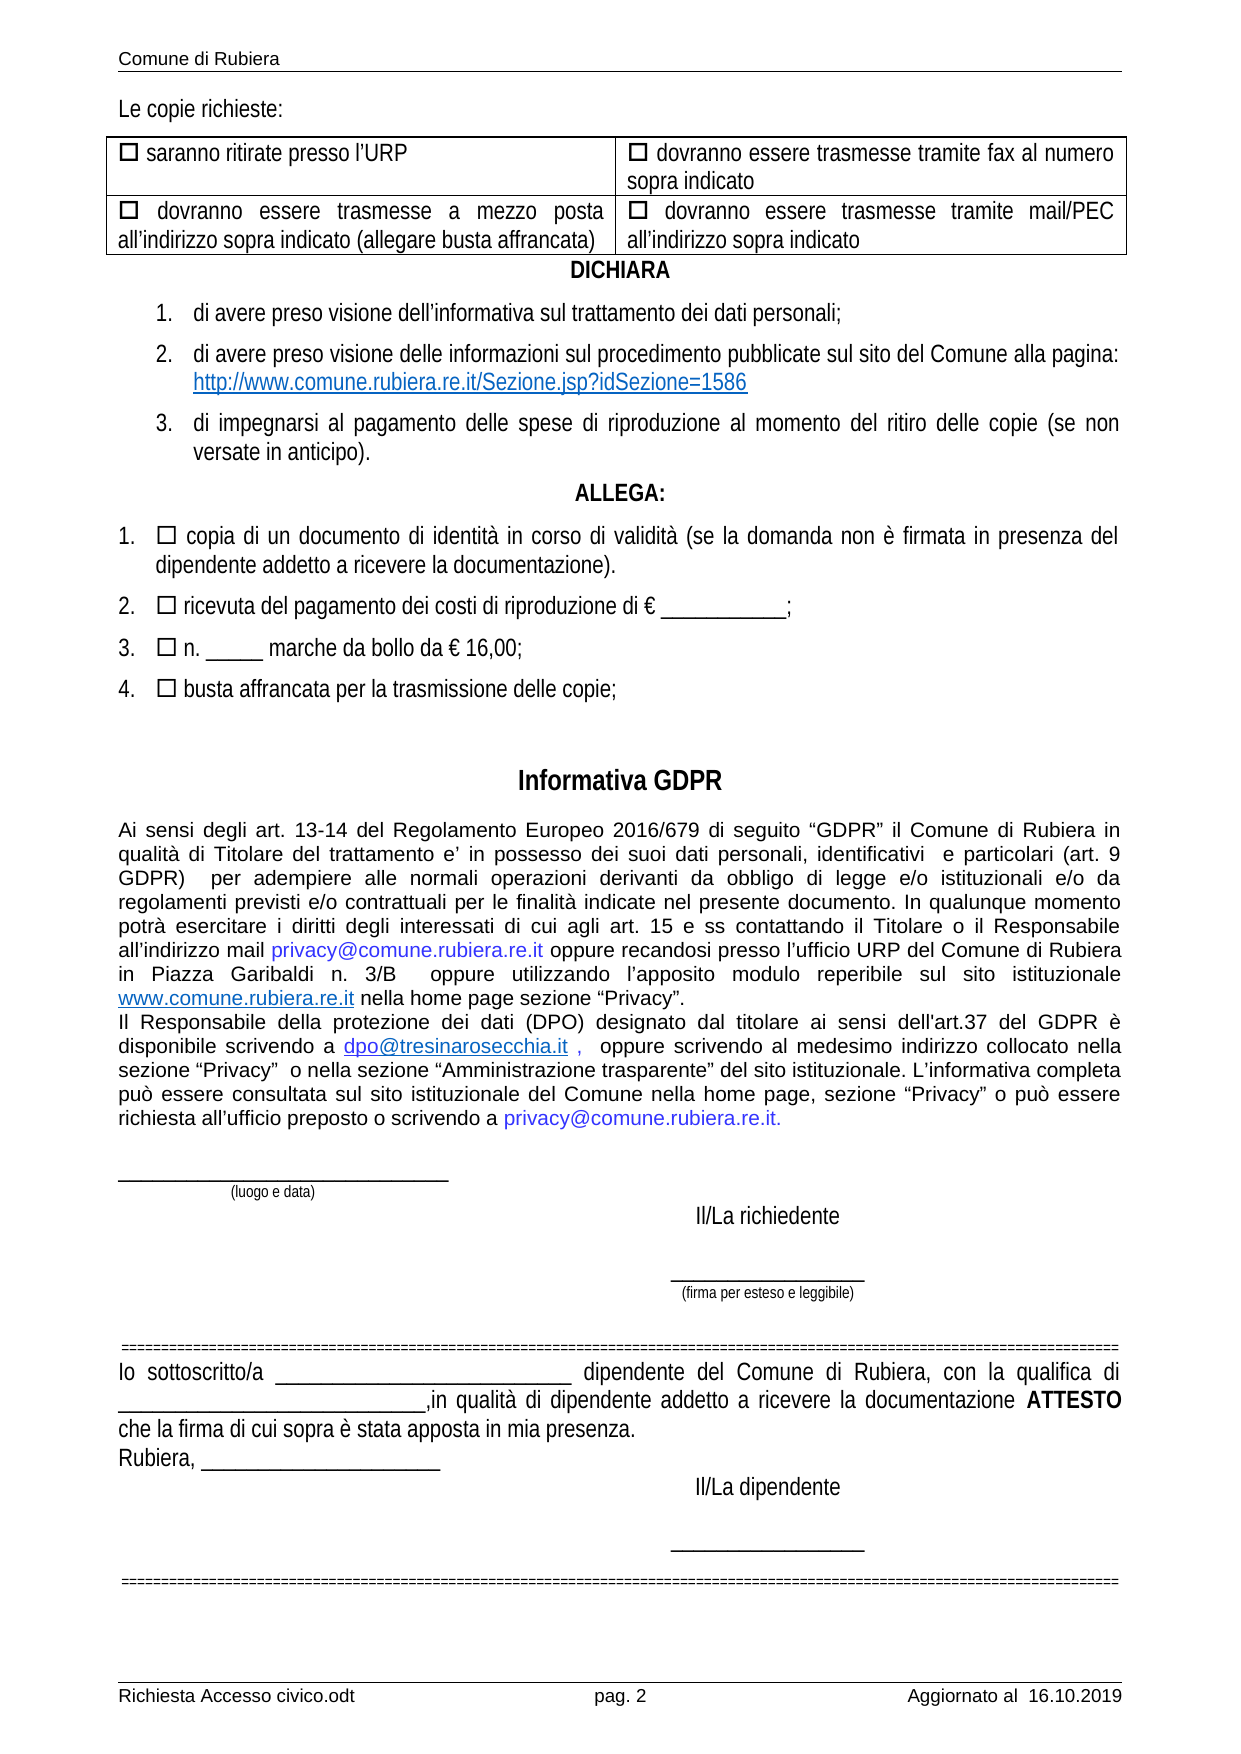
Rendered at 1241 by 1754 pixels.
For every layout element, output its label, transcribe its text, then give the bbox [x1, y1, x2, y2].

text (firma per esteso e leggibile) [118, 1283, 1122, 1302]
text ============================================================================================================================= [118, 1338, 1122, 1357]
text DICHIARA [118, 255, 1122, 283]
table_header  dovranno essere trasmesse tramite fax al numero sopra indicato [616, 138, 1126, 195]
list di impegnarsi al pagamento delle spese di riproduzione al momento del ritiro delle copie (se non versate in anticipo). [156, 408, 1122, 466]
table_cell  dovranno essere trasmesse tramite mail/PEC all’indirizzo sopra indicato [616, 196, 1126, 253]
table_cell  dovranno essere trasmesse a mezzo posta all’indirizzo sopra indicato (allegare busta affrancata) [107, 196, 615, 253]
list di avere preso visione dell’informativa sul trattamento dei dati personali; [156, 297, 1122, 326]
text _________________ [118, 1524, 1122, 1553]
text ALLEGA: [118, 478, 1122, 507]
text Rubiera, _____________________ [118, 1443, 1122, 1471]
text Informativa GDPR [118, 763, 1122, 797]
text Il/La richiedente [118, 1201, 1122, 1230]
list  busta affrancata per la trasmissione delle copie; [118, 674, 1122, 703]
text Ai sensi degli art. 13-14 del Regolamento Europeo 2016/679 di seguito “GDPR” il Comune di Rubiera in qualità di Titolare del trattamento e’ in possesso dei suoi dati personali, identificativi e particolari (art. 9 GDPR) per adempiere alle normali operazioni derivanti da obbligo di legge e/o istituzionali e/o da regolamenti previsti e/o contrattuali per le finalità indicate nel presente documento. In qualunque momento potrà esercitare i diritti degli interessati di cui agli art. 15 e ss contattando il Titolare o il Responsabile all’indirizzo mail privacy@comune.rubiera.re.it oppure recandosi presso l’ufficio URP del Comune di Rubiera in Piazza Garibaldi n. 3/B oppure utilizzando l’apposito modulo reperibile sul sito istituzionale www.comune.rubiera.re.it nella home page sezione “Privacy”. [118, 818, 1122, 1010]
text Il Responsabile della protezione dei dati (DPO) designato dal titolare ai sensi dell'art.37 del GDPR è disponibile scrivendo a dpo@tresinarosecchia.it , oppure scrivendo al medesimo indirizzo collocato nella sezione “Privacy” o nella sezione “Amministrazione trasparente” del sito istituzionale. L’informativa completa può essere consultata sul sito istituzionale del Comune nella home page, sezione “Privacy” o può essere richiesta all’ufficio preposto o scrivendo a privacy@comune.rubiera.re.it. [118, 1010, 1122, 1129]
text (luogo e data) [231, 1182, 1122, 1201]
text Io sottoscritto/a __________________________ dipendente del Comune di Rubiera, con la qualifica di ___________________________,in qualità di dipendente addetto a ricevere la documentazione ATTESTO che la firma di cui sopra è stata apposta in mia presenza. [118, 1357, 1122, 1443]
list di avere preso visione delle informazioni sul procedimento pubblicate sul sito del Comune alla pagina: http://www.comune.rubiera.re.it/Sezione.jsp?idSezione=1586 [156, 339, 1122, 396]
text _________________ [118, 1254, 1122, 1283]
list  copia di un documento di identità in corso di validità (se la domanda non è firmata in presenza del dipendente addetto a ricevere la documentazione). [118, 521, 1122, 579]
text _____________________________ [118, 1153, 1122, 1182]
list  n. _____ marche da bollo da € 16,00; [118, 632, 1122, 661]
table_header  saranno ritirate presso l’URP [107, 138, 615, 195]
text ============================================================================================================================= [118, 1572, 1122, 1591]
text Il/La dipendente [118, 1471, 1122, 1500]
list  ricevuta del pagamento dei costi di riproduzione di € ___________; [118, 591, 1122, 620]
text Le copie richieste: [118, 93, 1122, 122]
